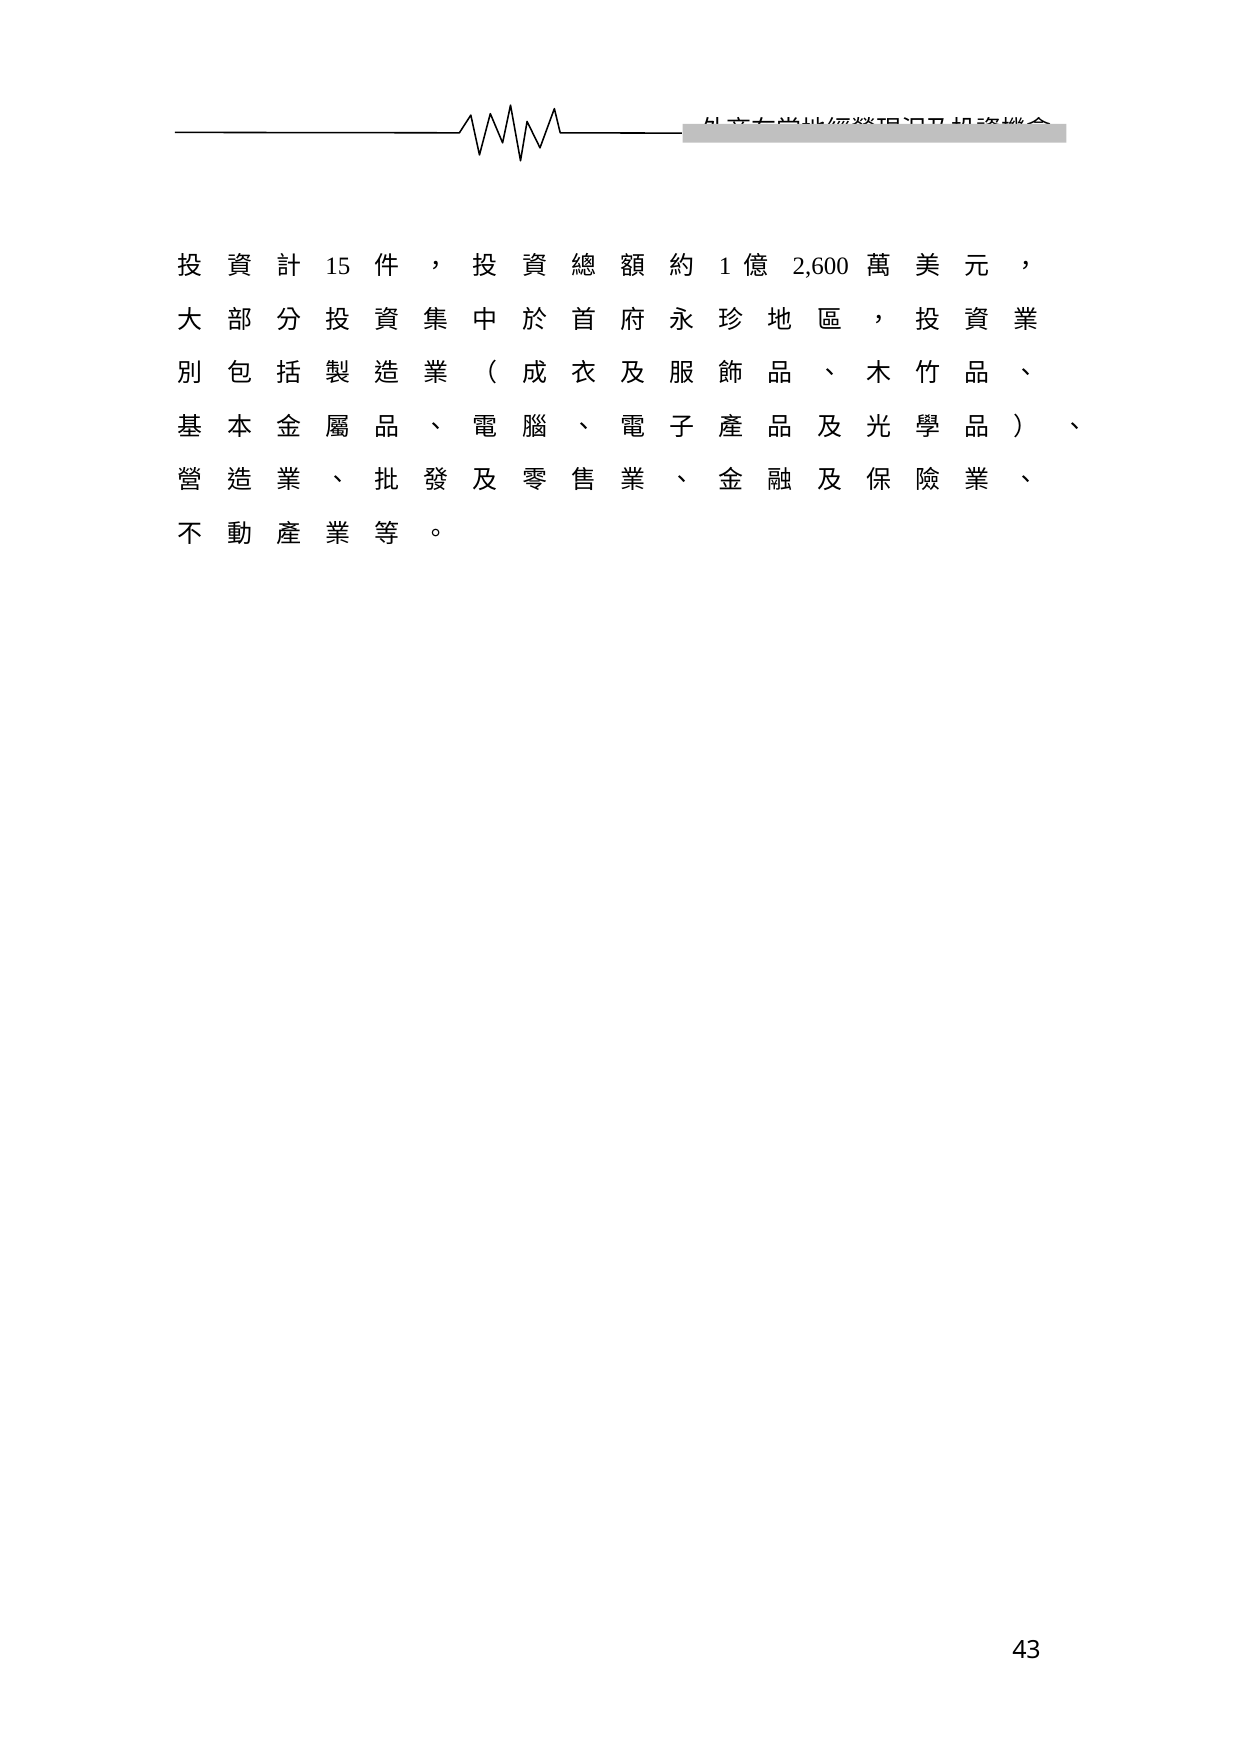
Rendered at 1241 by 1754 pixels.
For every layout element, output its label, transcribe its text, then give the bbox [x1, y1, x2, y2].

text 另根據經濟部投資審議司核准對外投資統計，截至2022年12月底止，臺商在寮國投資計15件，投資總額約1億2,600萬美元，大部分投資集中於首府永珍地區，投資業別包括製造業（成衣及服飾品、木竹品、基本金屬品、電腦、電子產品及光學品）、營造業、批發及零售業、金融及保險業、不動產業等。 [178, 237, 1063, 558]
